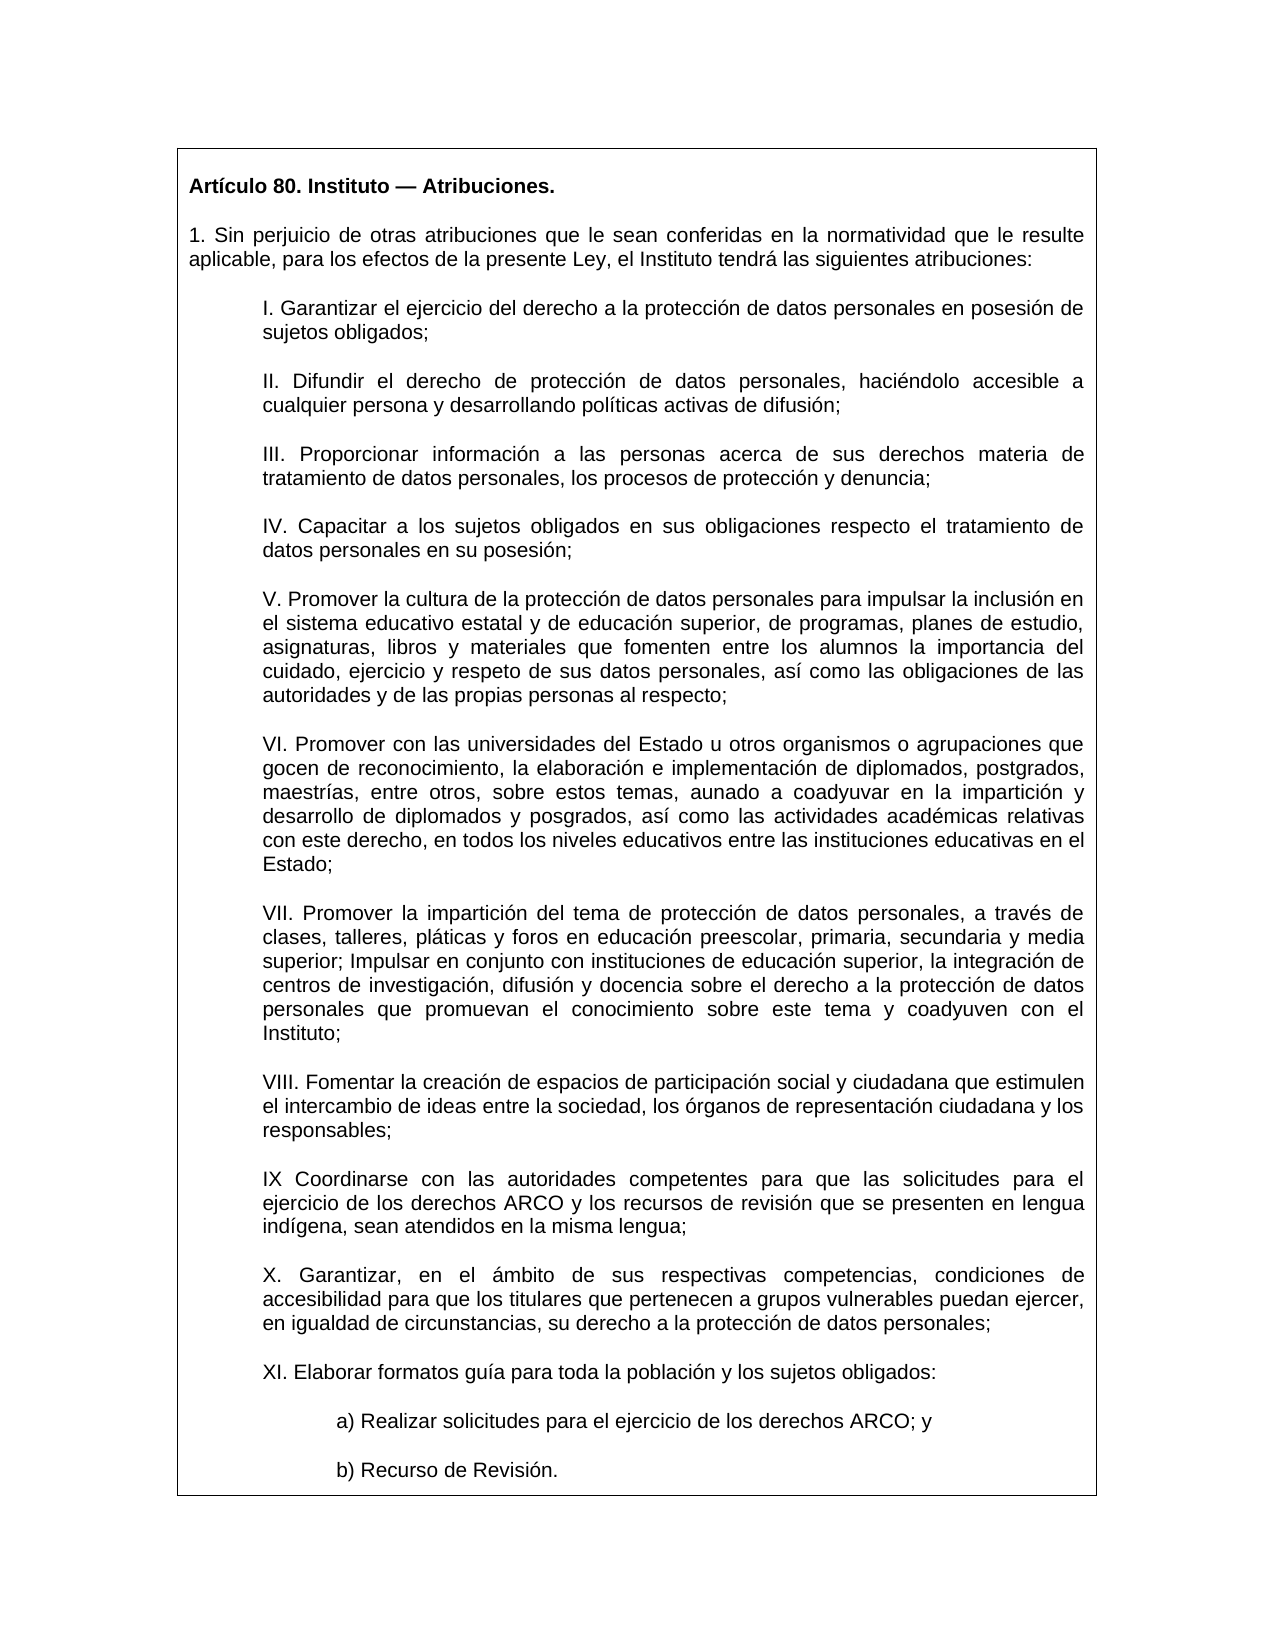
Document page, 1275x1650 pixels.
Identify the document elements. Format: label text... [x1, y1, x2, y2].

table_cell Artículo 80. Instituto — Atribuciones. 1. Sin perjuicio de otras atribuciones que le sean conferidas en la normatividad que le resulte aplicable, para los efectos de la presente Ley, el Instituto tendrá las siguientes atribuciones: I. Garantizar el ejercicio del derecho a la protección de datos personales en posesión de sujetos obligados; II. Difundir el derecho de protección de datos personales, haciéndolo accesible a cualquier persona y desarrollando políticas activas de difusión; III. Proporcionar información a las personas acerca de sus derechos materia de tratamiento de datos personales, los procesos de protección y denuncia; IV. Capacitar a los sujetos obligados en sus obligaciones respecto el tratamiento de datos personales en su posesión; V. Promover la cultura de la protección de datos personales para impulsar la inclusión en el sistema educativo estatal y de educación superior, de programas, planes de estudio, asignaturas, libros y materiales que fomenten entre los alumnos la importancia del cuidado, ejercicio y respeto de sus datos personales, así como las obligaciones de las autoridades y de las propias personas al respecto; VI. Promover con las universidades del Estado u otros organismos o agrupaciones que gocen de reconocimiento, la elaboración e implementación de diplomados, postgrados, maestrías, entre otros, sobre estos temas, aunado a coadyuvar en la impartición y desarrollo de diplomados y posgrados, así como las actividades académicas relativas con este derecho, en todos los niveles educativos entre las instituciones educativas en el Estado; VII. Promover la impartición del tema de protección de datos personales, a través de clases, talleres, pláticas y foros en educación preescolar, primaria, secundaria y media superior; Impulsar en conjunto con instituciones de educación superior, la integración de centros de investigación, difusión y docencia sobre el derecho a la protección de datos personales que promuevan el conocimiento sobre este tema y coadyuven con el Instituto; VIII. Fomentar la creación de espacios de participación social y ciudadana que estimulen el intercambio de ideas entre la sociedad, los órganos de representación ciudadana y los responsables; IX Coordinarse con las autoridades competentes para que las solicitudes para el ejercicio de los derechos ARCO y los recursos de revisión que se presenten en lengua indígena, sean atendidos en la misma lengua; X. Garantizar, en el ámbito de sus respectivas competencias, condiciones de accesibilidad para que los titulares que pertenecen a grupos vulnerables puedan ejercer, en igualdad de circunstancias, su derecho a la protección de datos personales; XI. Elaborar formatos guía para toda la población y los sujetos obligados: a) Realizar solicitudes para el ejercicio de los derechos ARCO; y b) Recurso de Revisión. [178, 149, 1096, 1494]
